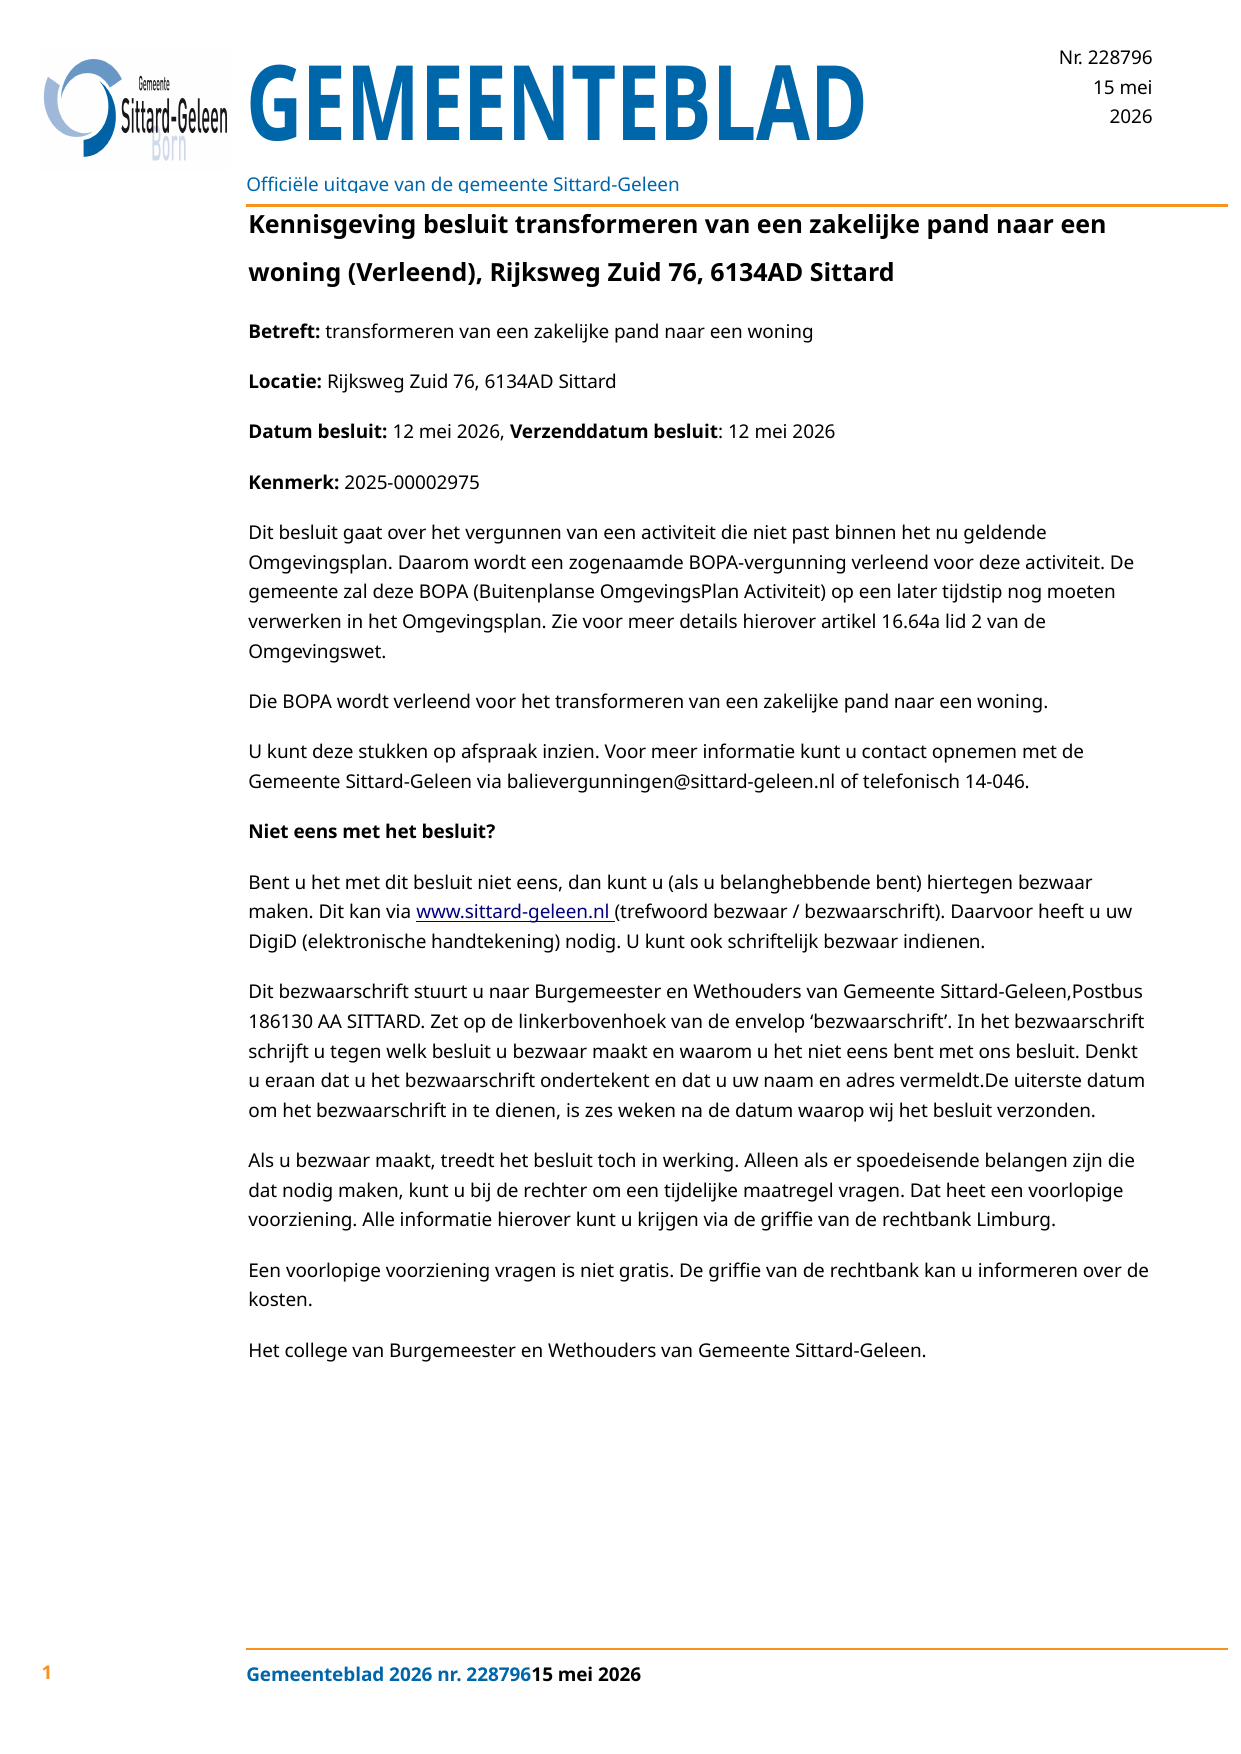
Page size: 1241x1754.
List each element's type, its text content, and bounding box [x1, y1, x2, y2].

text Dit bezwaarschrift stuurt u naar Burgemeester en Wethouders van Gemeente Sittard-Geleen,Postbus 186130 AA SITTARD. Zet op de linkerbovenhoek van de envelop ‘bezwaarschrift’. In het bezwaarschrift schrijft u tegen welk besluit u bezwaar maakt en waarom u het niet eens bent met ons besluit. Denkt u eraan dat u het bezwaarschrift ondertekent en dat u uw naam en adres vermeldt.De uiterste datum om het bezwaarschrift in te dienen, is zes weken na de datum waarop wij het besluit verzonden. [248, 979, 1152, 1123]
text Dit besluit gaat over het vergunnen van een activiteit die niet past binnen het nu geldende Omgevingsplan. Daarom wordt een zogenaamde BOPA-vergunning verleend voor deze activiteit. De gemeente zal deze BOPA (Buitenplanse OmgevingsPlan Activiteit) op een later tijdstip nog moeten verwerken in het Omgevingsplan. Zie voor meer details hierover artikel 16.64a lid 2 van de Omgevingswet. [248, 519, 1152, 664]
text U kunt deze stukken op afspraak inzien. Voor meer informatie kunt u contact opnemen met de Gemeente Sittard-Geleen via balievergunningen@sittard-geleen.nl of telefonisch 14-046. [248, 739, 1152, 794]
text Kenmerk: 2025-00002975 [248, 469, 1152, 495]
text Bent u het met dit besluit niet eens, dan kunt u (als u belanghebbende bent) hiertegen bezwaar maken. Dit kan via www.sittard-geleen.nl (trefwoord bezwaar / bezwaarschrift). Daarvoor heeft u uw DigiD (elektronische handtekening) nodig. U kunt ook schriftelijk bezwaar indienen. [248, 869, 1152, 954]
text Kennisgeving besluit transformeren van een zakelijke pand naar een woning (Verleend), Rijksweg Zuid 76, 6134AD Sittard [248, 207, 1152, 288]
text Een voorlopige voorziening vragen is niet gratis. De griffie van de rechtbank kan u informeren over de kosten. [248, 1257, 1152, 1312]
picture [41, 47, 231, 172]
text Betreft: transformeren van een zakelijke pand naar een woning [248, 318, 1152, 344]
text Datum besluit: 12 mei 2026, Verzenddatum besluit: 12 mei 2026 [248, 419, 1152, 444]
text Het college van Burgemeester en Wethouders van Gemeente Sittard-Geleen. [248, 1337, 1152, 1363]
text Die BOPA wordt verleend voor het transformeren van een zakelijke pand naar een woning. [248, 688, 1152, 714]
text Niet eens met het besluit? [248, 819, 1152, 844]
text Als u bezwaar maakt, treedt het besluit toch in werking. Alleen als er spoedeisende belangen zijn die dat nodig maken, kunt u bij de rechter om een tijdelijke maatregel vragen. Dat heet een voorlopige voorziening. Alle informatie hierover kunt u krijgen via de griffie van de rechtbank Limburg. [248, 1147, 1152, 1232]
text Locatie: Rijksweg Zuid 76, 6134AD Sittard [248, 368, 1152, 394]
